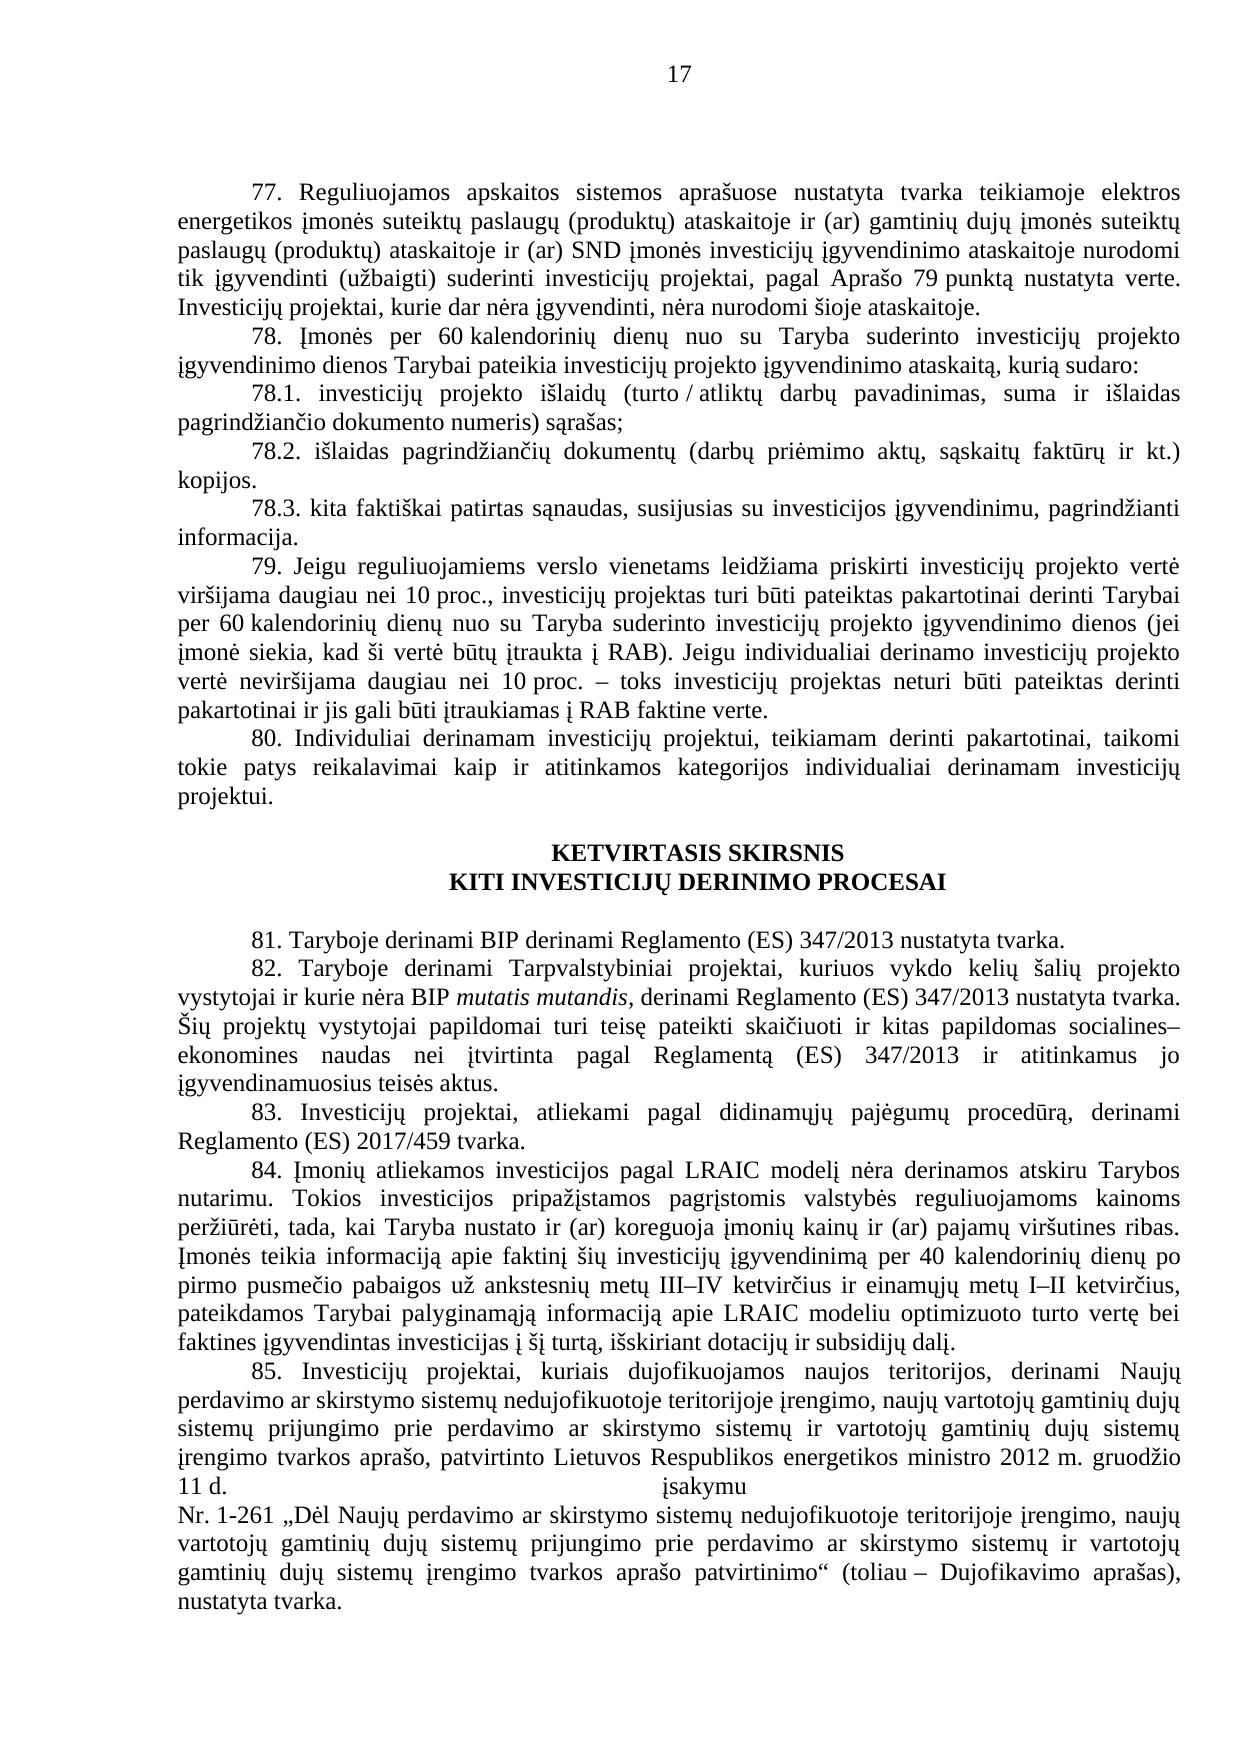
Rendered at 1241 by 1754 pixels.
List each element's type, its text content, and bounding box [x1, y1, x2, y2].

text 82. Taryboje derinami Tarpvalstybiniai projektai, kuriuos vykdo kelių šalių projekto vystytojai ir kurie nėra BIP mutatis mutandis, derinami Reglamento (ES) 347/2013 nustatyta tvarka. Šių projektų vystytojai papildomai turi teisę pateikti skaičiuoti ir kitas papildomas socialines–ekonomines naudas nei įtvirtinta pagal Reglamentą (ES) 347/2013 ir atitinkamus jo įgyvendinamuosius teisės aktus. [177, 953, 1181, 1097]
text 78. Įmonės per 60 kalendorinių dienų nuo su Taryba suderinto investicijų projekto įgyvendinimo dienos Tarybai pateikia investicijų projekto įgyvendinimo ataskaitą, kurią sudaro: [177, 321, 1181, 378]
text 78.2. išlaidas pagrindžiančių dokumentų (darbų priėmimo aktų, sąskaitų faktūrų ir kt.) kopijos. [177, 436, 1181, 493]
text 79. Jeigu reguliuojamiems verslo vienetams leidžiama priskirti investicijų projekto vertė viršijama daugiau nei 10 proc., investicijų projektas turi būti pateiktas pakartotinai derinti Tarybai per 60 kalendorinių dienų nuo su Taryba suderinto investicijų projekto įgyvendinimo dienos (jei įmonė siekia, kad ši vertė būtų įtraukta į RAB). Jeigu individualiai derinamo investicijų projekto vertė neviršijama daugiau nei 10 proc. – toks investicijų projektas neturi būti pateiktas derinti pakartotinai ir jis gali būti įtraukiamas į RAB faktine verte. [177, 551, 1181, 723]
text KETVIRTASIS SKIRSNIS [215, 838, 1181, 867]
text 84. Įmonių atliekamos investicijos pagal LRAIC modelį nėra derinamos atskiru Tarybos nutarimu. Tokios investicijos pripažįstamos pagrįstomis valstybės reguliuojamoms kainoms peržiūrėti, tada, kai Taryba nustato ir (ar) koreguoja įmonių kainų ir (ar) pajamų viršutines ribas. Įmonės teikia informaciją apie faktinį šių investicijų įgyvendinimą per 40 kalendorinių dienų po pirmo pusmečio pabaigos už ankstesnių metų III–IV ketvirčius ir einamųjų metų I–II ketvirčius, pateikdamos Tarybai palyginamąją informaciją apie LRAIC modeliu optimizuoto turto vertę bei faktines įgyvendintas investicijas į šį turtą, išskiriant dotacijų ir subsidijų dalį. [177, 1155, 1181, 1356]
text 77. Reguliuojamos apskaitos sistemos aprašuose nustatyta tvarka teikiamoje elektros energetikos įmonės suteiktų paslaugų (produktų) ataskaitoje ir (ar) gamtinių dujų įmonės suteiktų paslaugų (produktų) ataskaitoje ir (ar) SND įmonės investicijų įgyvendinimo ataskaitoje nurodomi tik įgyvendinti (užbaigti) suderinti investicijų projektai, pagal Aprašo 79 punktą nustatyta verte. Investicijų projektai, kurie dar nėra įgyvendinti, nėra nurodomi šioje ataskaitoje. [177, 177, 1181, 321]
text 78.3. kita faktiškai patirtas sąnaudas, susijusias su investicijos įgyvendinimu, pagrindžianti informacija. [177, 493, 1181, 551]
text 78.1. investicijų projekto išlaidų (turto / atliktų darbų pavadinimas, suma ir išlaidas pagrindžiančio dokumento numeris) sąrašas; [177, 378, 1181, 436]
text 85. Investicijų projektai, kuriais dujofikuojamos naujos teritorijos, derinami Naujų perdavimo ar skirstymo sistemų nedujofikuotoje teritorijoje įrengimo, naujų vartotojų gamtinių dujų sistemų prijungimo prie perdavimo ar skirstymo sistemų ir vartotojų gamtinių dujų sistemų įrengimo tvarkos aprašo, patvirtinto Lietuvos Respublikos energetikos ministro 2012 m. gruodžio 11 d. įsakymu Nr. 1-261 „Dėl Naujų perdavimo ar skirstymo sistemų nedujofikuotoje teritorijoje įrengimo, naujų vartotojų gamtinių dujų sistemų prijungimo prie perdavimo ar skirstymo sistemų ir vartotojų gamtinių dujų sistemų įrengimo tvarkos aprašo patvirtinimo“ (toliau – Dujofikavimo aprašas), nustatyta tvarka. [177, 1356, 1181, 1615]
text 80. Individuliai derinamam investicijų projektui, teikiamam derinti pakartotinai, taikomi tokie patys reikalavimai kaip ir atitinkamos kategorijos individualiai derinamam investicijų projektui. [177, 723, 1181, 810]
text Kiti investicijų derinimo procesai [215, 867, 1181, 896]
text 83. Investicijų projektai, atliekami pagal didinamųjų pajėgumų procedūrą, derinami Reglamento (ES) 2017/459 tvarka. [177, 1097, 1181, 1155]
text 81. Taryboje derinami BIP derinami Reglamento (ES) 347/2013 nustatyta tvarka. [177, 925, 1181, 953]
